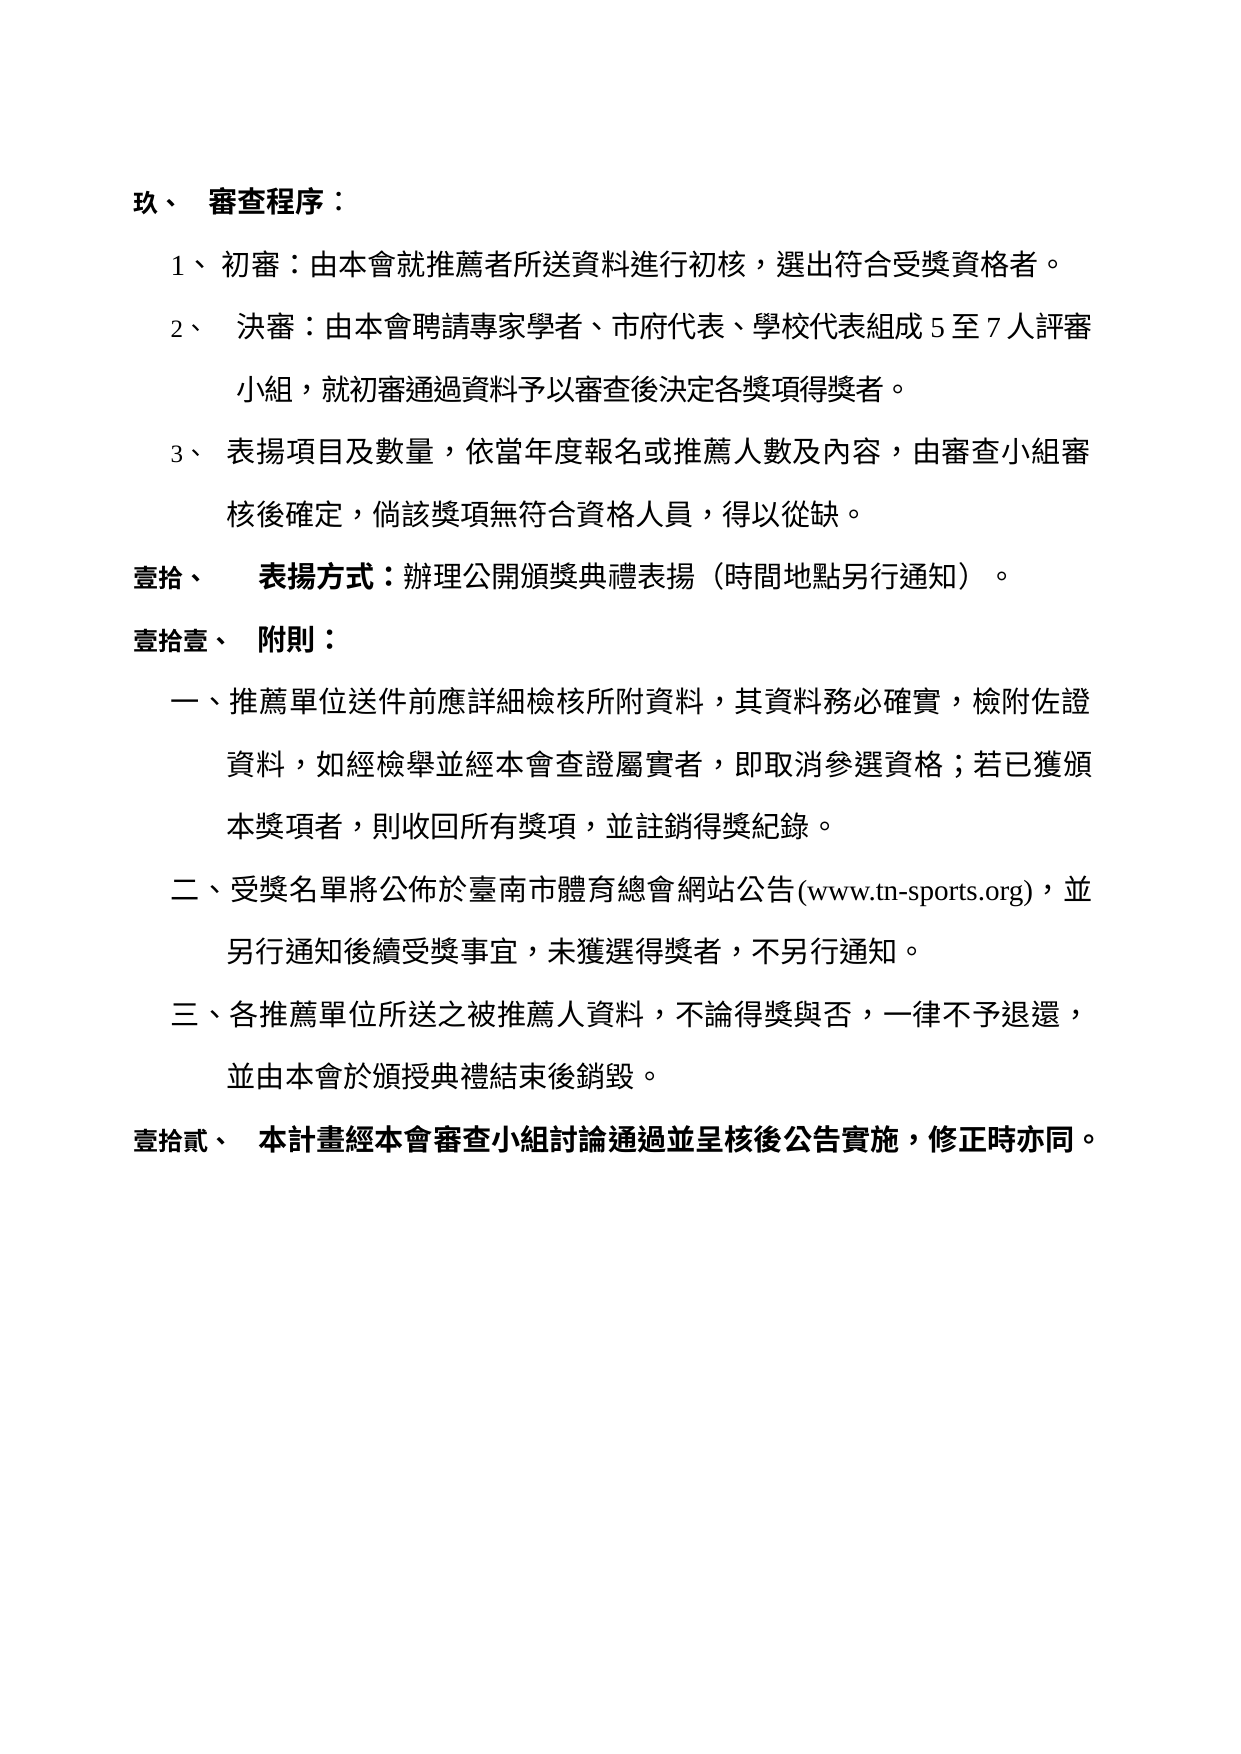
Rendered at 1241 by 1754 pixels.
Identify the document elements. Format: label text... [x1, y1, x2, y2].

list 附則： [133, 596, 1093, 658]
text 一、推薦單位送件前應詳細檢核所附資料，其資料務必確實，檢附佐證資料，如經檢舉並經本會查證屬實者，即取消參選資格；若已獲頒本獎項者，則收回所有獎項，並註銷得獎紀錄。 [170, 658, 1093, 846]
text 二、受獎名單將公佈於臺南市體育總會網站公告(www.tn-sports.org)，並另行通知後續受獎事宜，未獲選得獎者，不另行通知。 [170, 846, 1093, 971]
text 三、各推薦單位所送之被推薦人資料，不論得獎與否，一律不予退還，並由本會於頒授典禮結束後銷毀。 [170, 971, 1093, 1096]
list 表揚項目及數量，依當年度報名或推薦人數及內容，由審查小組審核後確定，倘該獎項無符合資格人員，得以從缺。 [170, 408, 1093, 533]
list 初審：由本會就推薦者所送資料進行初核，選出符合受獎資格者。 [170, 221, 1093, 283]
list 本計畫經本會審查小組討論通過並呈核後公告實施，修正時亦同。 [133, 1096, 1093, 1158]
list 表揚方式：辦理公開頒獎典禮表揚（時間地點另行通知）。 [133, 533, 1093, 596]
list 決審：由本會聘請專家學者、市府代表、學校代表組成5至7人評審小組，就初審通過資料予以審查後決定各獎項得獎者。 [170, 283, 1093, 408]
list 審查程序： [133, 158, 1093, 221]
